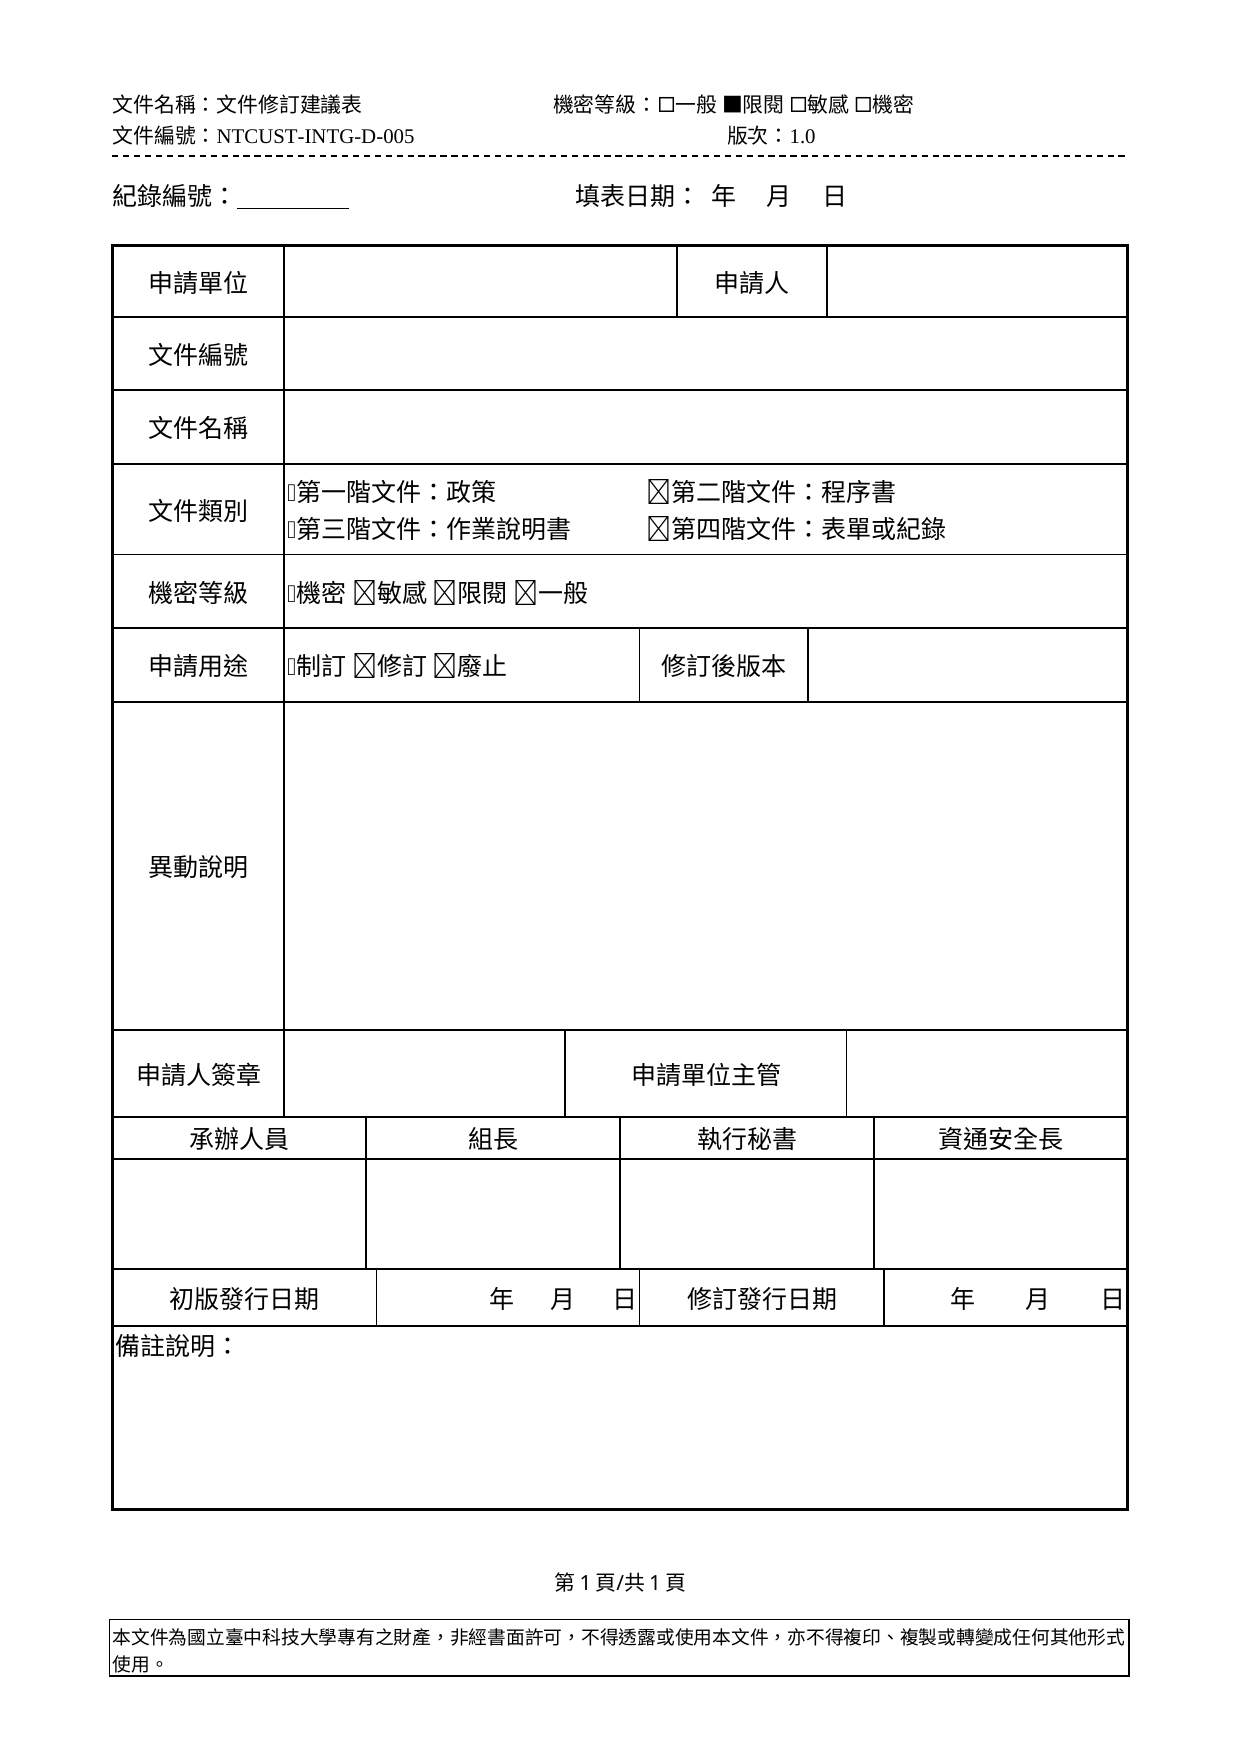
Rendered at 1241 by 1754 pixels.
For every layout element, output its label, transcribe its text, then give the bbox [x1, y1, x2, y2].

table_cell [285, 391, 1126, 463]
table_header 申請人 [678, 247, 826, 316]
table_header [828, 247, 1126, 316]
table_cell 異動說明 [114, 703, 283, 1029]
table_cell 申請單位主管 [566, 1031, 846, 1116]
table_cell 文件類別 [114, 465, 283, 554]
table_cell 文件編號 [114, 318, 283, 389]
table_cell [875, 1160, 1126, 1268]
table_cell 年 月 日 [885, 1270, 1126, 1325]
table_cell 修訂後版本 [640, 629, 807, 701]
table_cell 第一階文件：政策 第二階文件：程序書 第三階文件：作業說明書 第四階文件：表單或紀錄 [285, 465, 1126, 554]
table_cell 申請人簽章 [114, 1031, 283, 1116]
table_cell 組長 [367, 1118, 619, 1158]
table_cell 備註說明： [114, 1327, 1126, 1508]
table_cell 執行秘書 [621, 1118, 873, 1158]
table_cell [847, 1031, 1126, 1116]
table_header [285, 247, 676, 316]
table_cell 制訂 修訂 廢止 [285, 629, 639, 701]
table_cell 承辦人員 [114, 1118, 365, 1158]
table_cell [114, 1160, 365, 1268]
table_header 申請單位 [114, 247, 283, 316]
table_cell 資通安全長 [875, 1118, 1126, 1158]
table_cell [285, 703, 1126, 1029]
table_cell [809, 629, 1126, 701]
text 紀錄編號： 填表日期： 年 月 日 [112, 176, 1128, 213]
table_cell [285, 318, 1126, 389]
table_cell 修訂發行日期 [640, 1270, 883, 1325]
table_cell 機密 敏感 限閱 一般 [285, 555, 1126, 627]
table_cell 申請用途 [114, 629, 283, 701]
table_cell 初版發行日期 [114, 1270, 376, 1325]
table_cell [367, 1160, 619, 1268]
table_cell [621, 1160, 873, 1268]
table_cell 年 月 日 [377, 1270, 639, 1325]
table_cell 機密等級 [114, 555, 283, 627]
table_cell 文件名稱 [114, 391, 283, 463]
table_cell [285, 1031, 564, 1116]
